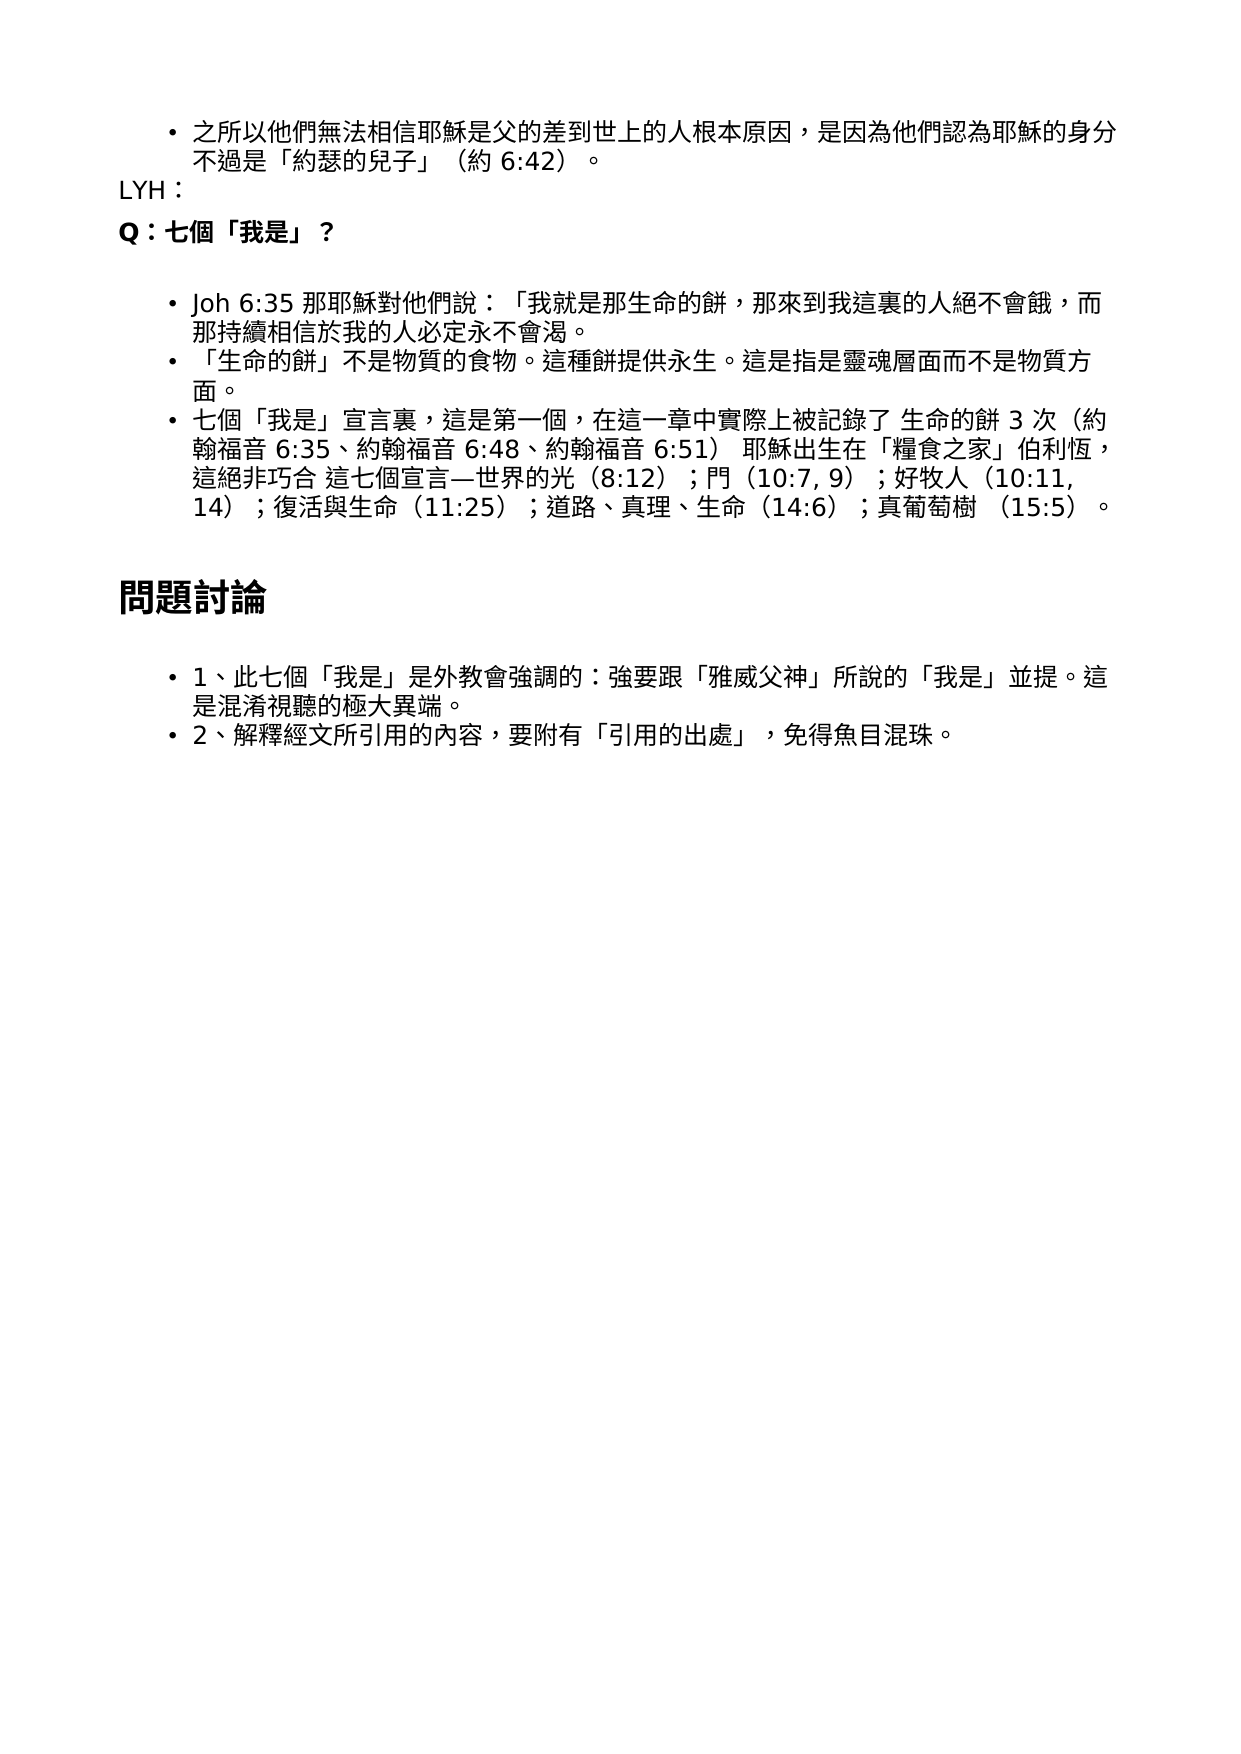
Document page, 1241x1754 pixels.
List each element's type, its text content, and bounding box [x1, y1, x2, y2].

list 七個「我是」宣言裏，這是第一個，在這一章中實際上被記錄了 生命的餅 3 次（約翰福音 6:35、約翰福音 6:48、約翰福音 6:51） 耶穌出生在「糧食之家」伯利恆，這絕非巧合 這七個宣言—世界的光（8:12）；門（10:7, 9）；好牧人（10:11, 14）；復活與生命（11:25）；道路、真理、生命（14:6）；真葡萄樹 （15:5）。 [177, 406, 1122, 523]
list 「生命的餅」不是物質的食物。這種餅提供永生。這是指是靈魂層面而不是物質方面。 [177, 348, 1122, 406]
list 之所以他們無法相信耶穌是父的差到世上的人根本原因，是因為他們認為耶穌的身分不過是「約瑟的兒子」（約 6:42）。 [177, 118, 1122, 176]
text LYH： [118, 176, 1122, 206]
list 2、解釋經文所引用的內容，要附有「引用的出處」，免得魚目混珠。 [177, 721, 1122, 750]
list Joh 6:35 那耶穌對他們說：「我就是那生命的餅，那來到我這裏的人絕不會餓，而那持續相信於我的人必定永不會渴。 [177, 289, 1122, 348]
text Q：七個「我是」？ [118, 218, 1122, 247]
list 1、此七個「我是」是外教會強調的：強要跟「雅威父神」所說的「我是」並提。這是混淆視聽的極大異端。 [177, 663, 1122, 721]
subtitle 問題討論 [118, 577, 1122, 621]
